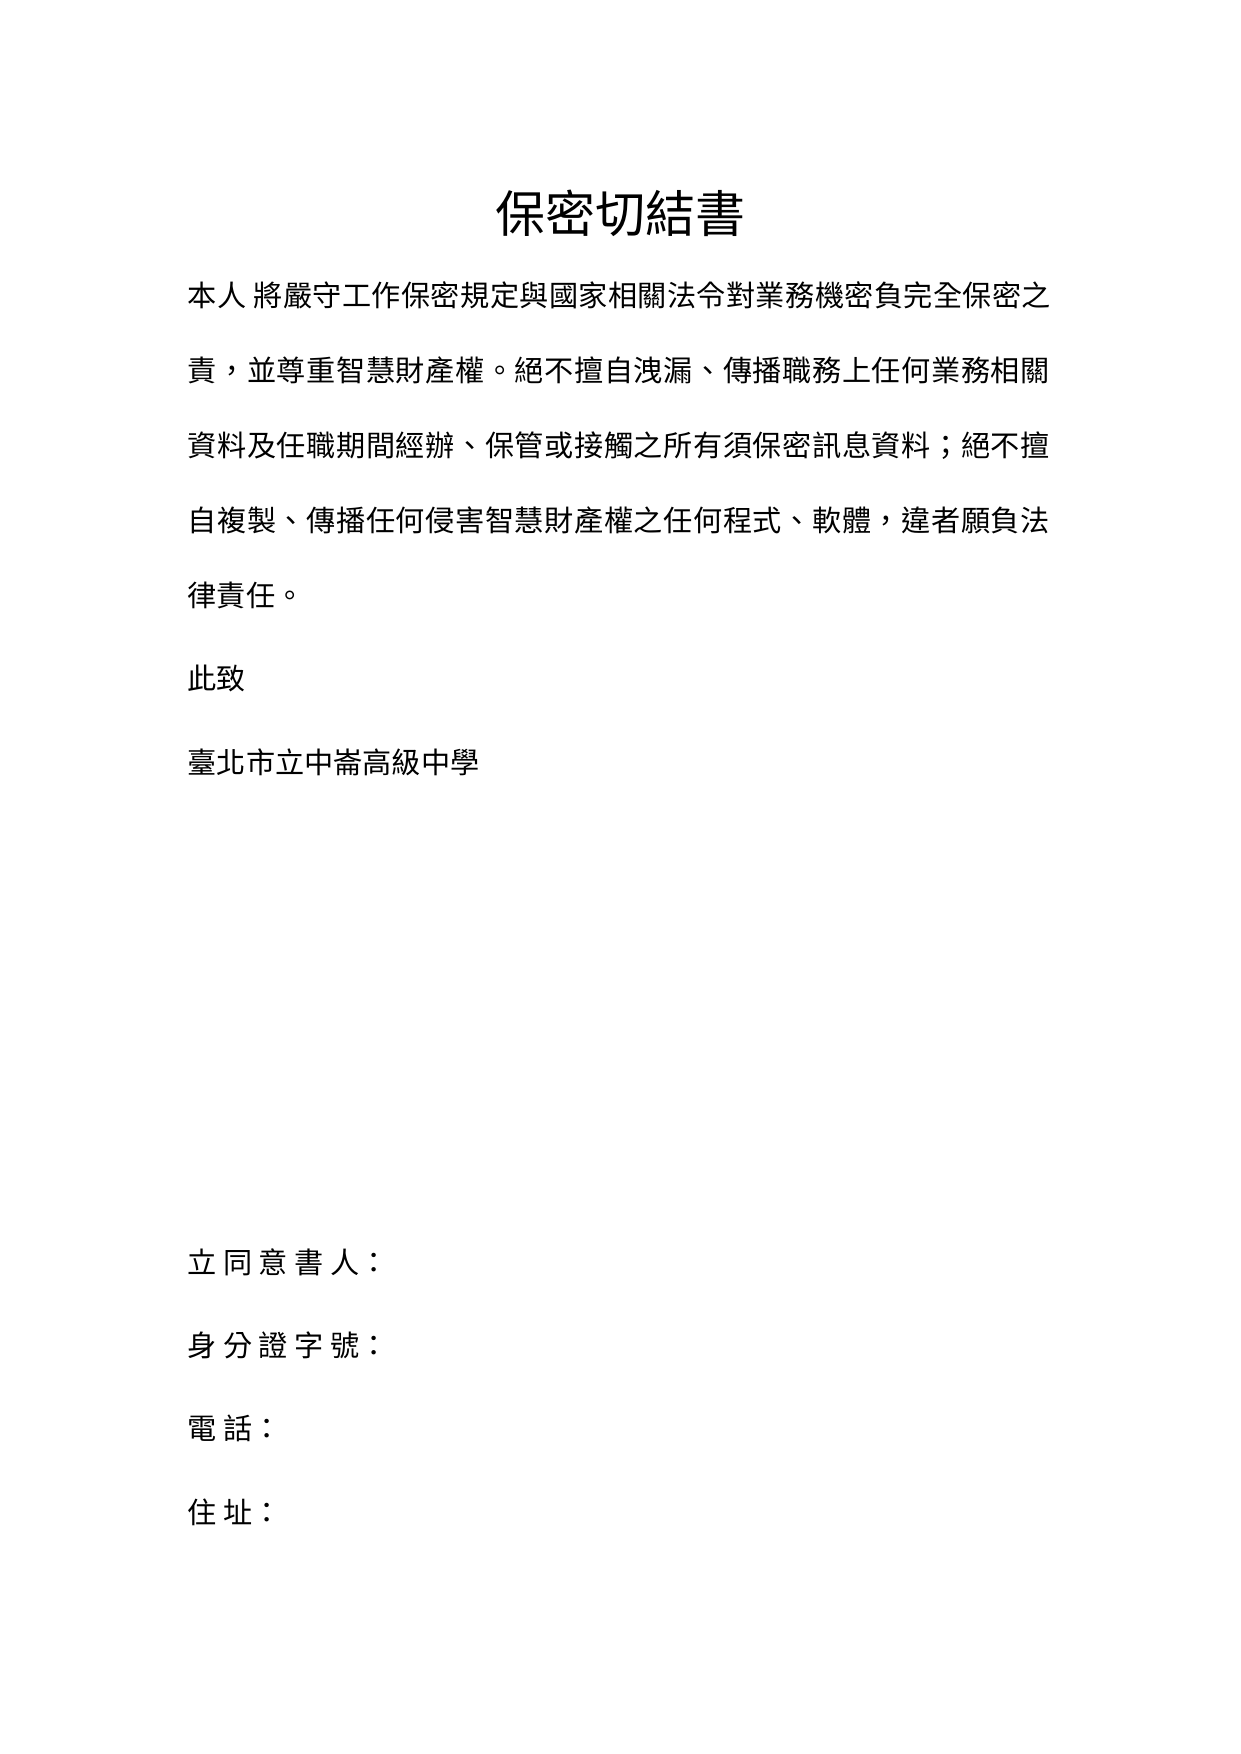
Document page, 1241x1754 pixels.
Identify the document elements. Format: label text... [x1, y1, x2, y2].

text 保密切結書 [187, 173, 1053, 248]
text 本人 將嚴守工作保密規定與國家相關法令對業務機密負完全保密之責，並尊重智慧財產權。絕不擅自洩漏、傳播職務上任何業務相關資料及任職期間經辦、保管或接觸之所有須保密訊息資料；絕不擅自複製、傳播任何侵害智慧財產權之任何程式、軟體，違者願負法律責任。 [187, 256, 1053, 631]
text 身 分 證 字 號： [187, 1306, 1053, 1381]
text 臺北市立中崙高級中學 [187, 723, 1053, 798]
text 此致 [187, 639, 1053, 714]
text 電 話： [187, 1389, 1053, 1464]
text 住 址： [187, 1473, 1053, 1548]
text 立 同 意 書 人： [187, 1223, 1053, 1298]
